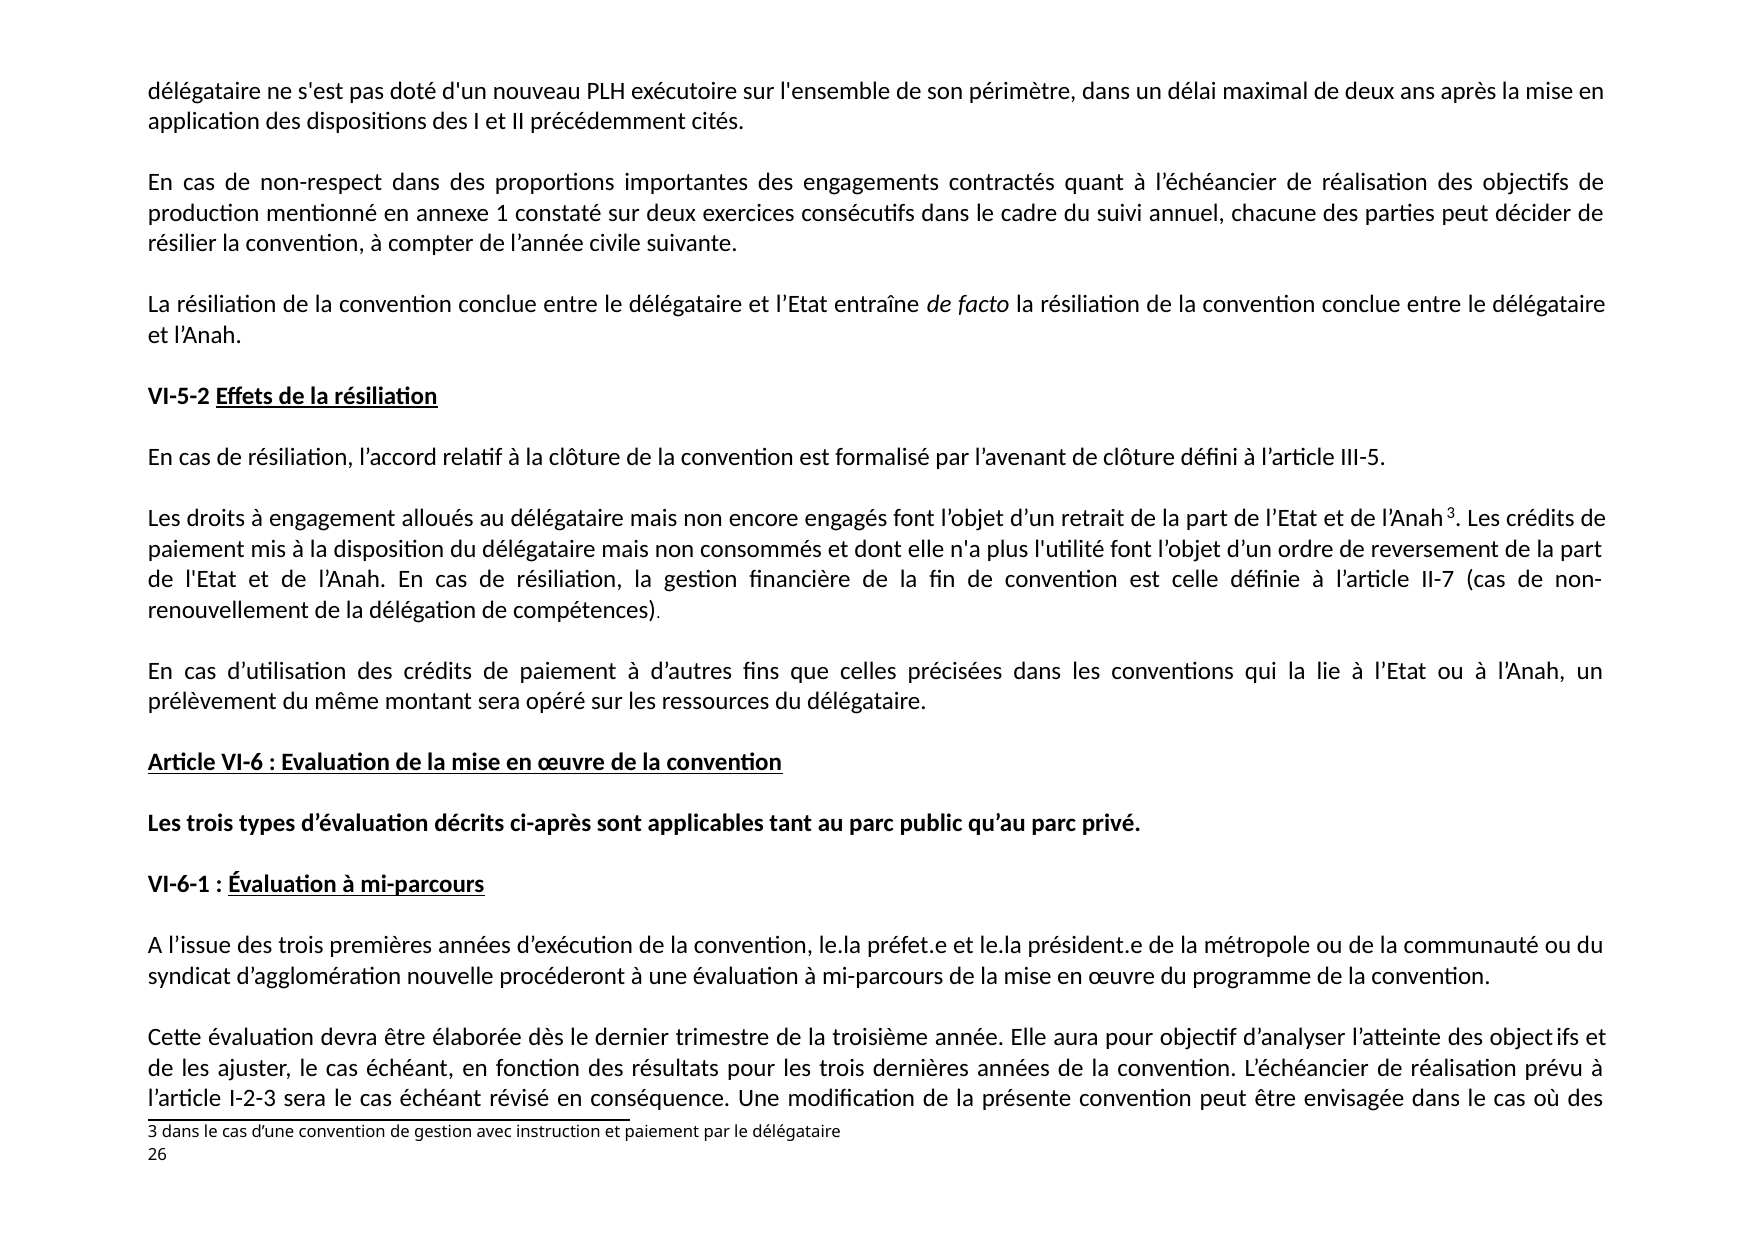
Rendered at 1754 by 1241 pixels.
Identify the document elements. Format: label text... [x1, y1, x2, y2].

text En cas de résiliation, l’accord relatif à la clôture de la convention est formalisé par l’avenant de clôture défini à l’article III-5. [148, 441, 1606, 472]
text dans le cas d’une convention de gestion avec instruction et paiement par le délégataire [148, 1120, 1606, 1142]
text Les trois types d’évaluation décrits ci-après sont applicables tant au parc public qu’au parc privé. [148, 807, 1606, 838]
text En cas de non-respect dans des proportions importantes des engagements contractés quant à l’échéancier de réalisation des objectifs de production mentionné en annexe 1 constaté sur deux exercices consécutifs dans le cadre du suivi annuel, chacune des parties peut décider de résilier la convention, à compter de l’année civile suivante. [148, 167, 1606, 258]
text délégataire ne s'est pas doté d'un nouveau PLH exécutoire sur l'ensemble de son périmètre, dans un délai maximal de deux ans après la mise en application des dispositions des I et II précédemment cités. [148, 75, 1606, 136]
text Article VI-6 : Evaluation de la mise en œuvre de la convention [148, 746, 1606, 777]
text La résiliation de la convention conclue entre le délégataire et l’Etat entraîne de facto la résiliation de la convention conclue entre le délégataire et l’Anah. [148, 289, 1606, 350]
text A l’issue des trois premières années d’exécution de la convention, le.la préfet.e et le.la président.e de la métropole ou de la communauté ou du syndicat d’agglomération nouvelle procéderont à une évaluation à mi-parcours de la mise en œuvre du programme de la convention. [148, 929, 1606, 991]
text En cas d’utilisation des crédits de paiement à d’autres fins que celles précisées dans les conventions qui la lie à l’Etat ou à l’Anah, un prélèvement du même montant sera opéré sur les ressources du délégataire. [148, 655, 1606, 716]
text Cette évaluation devra être élaborée dès le dernier trimestre de la troisième année. Elle aura pour objectif d’analyser l’atteinte des objectifs et de les ajuster, le cas échéant, en fonction des résultats pour les trois dernières années de la convention. L’échéancier de réalisation prévu à l’article I-2-3 sera le cas échéant révisé en conséquence. Une modification de la présente convention peut être envisagée dans le cas où des [148, 1021, 1606, 1113]
text VI-5-2 Effets de la résiliation [148, 380, 1606, 411]
text VI-6-1 : Évaluation à mi-parcours [148, 868, 1606, 899]
text Les droits à engagement alloués au délégataire mais non encore engagés font l’objet d’un retrait de la part de l’Etat et de l’Anah. Les crédits de paiement mis à la disposition du délégataire mais non consommés et dont elle n'a plus l'utilité font l’objet d’un ordre de reversement de la part de l'Etat et de l’Anah. En cas de résiliation, la gestion financière de la fin de convention est celle définie à l’article II-7 (cas de non-renouvellement de la délégation de compétences). [148, 502, 1606, 624]
